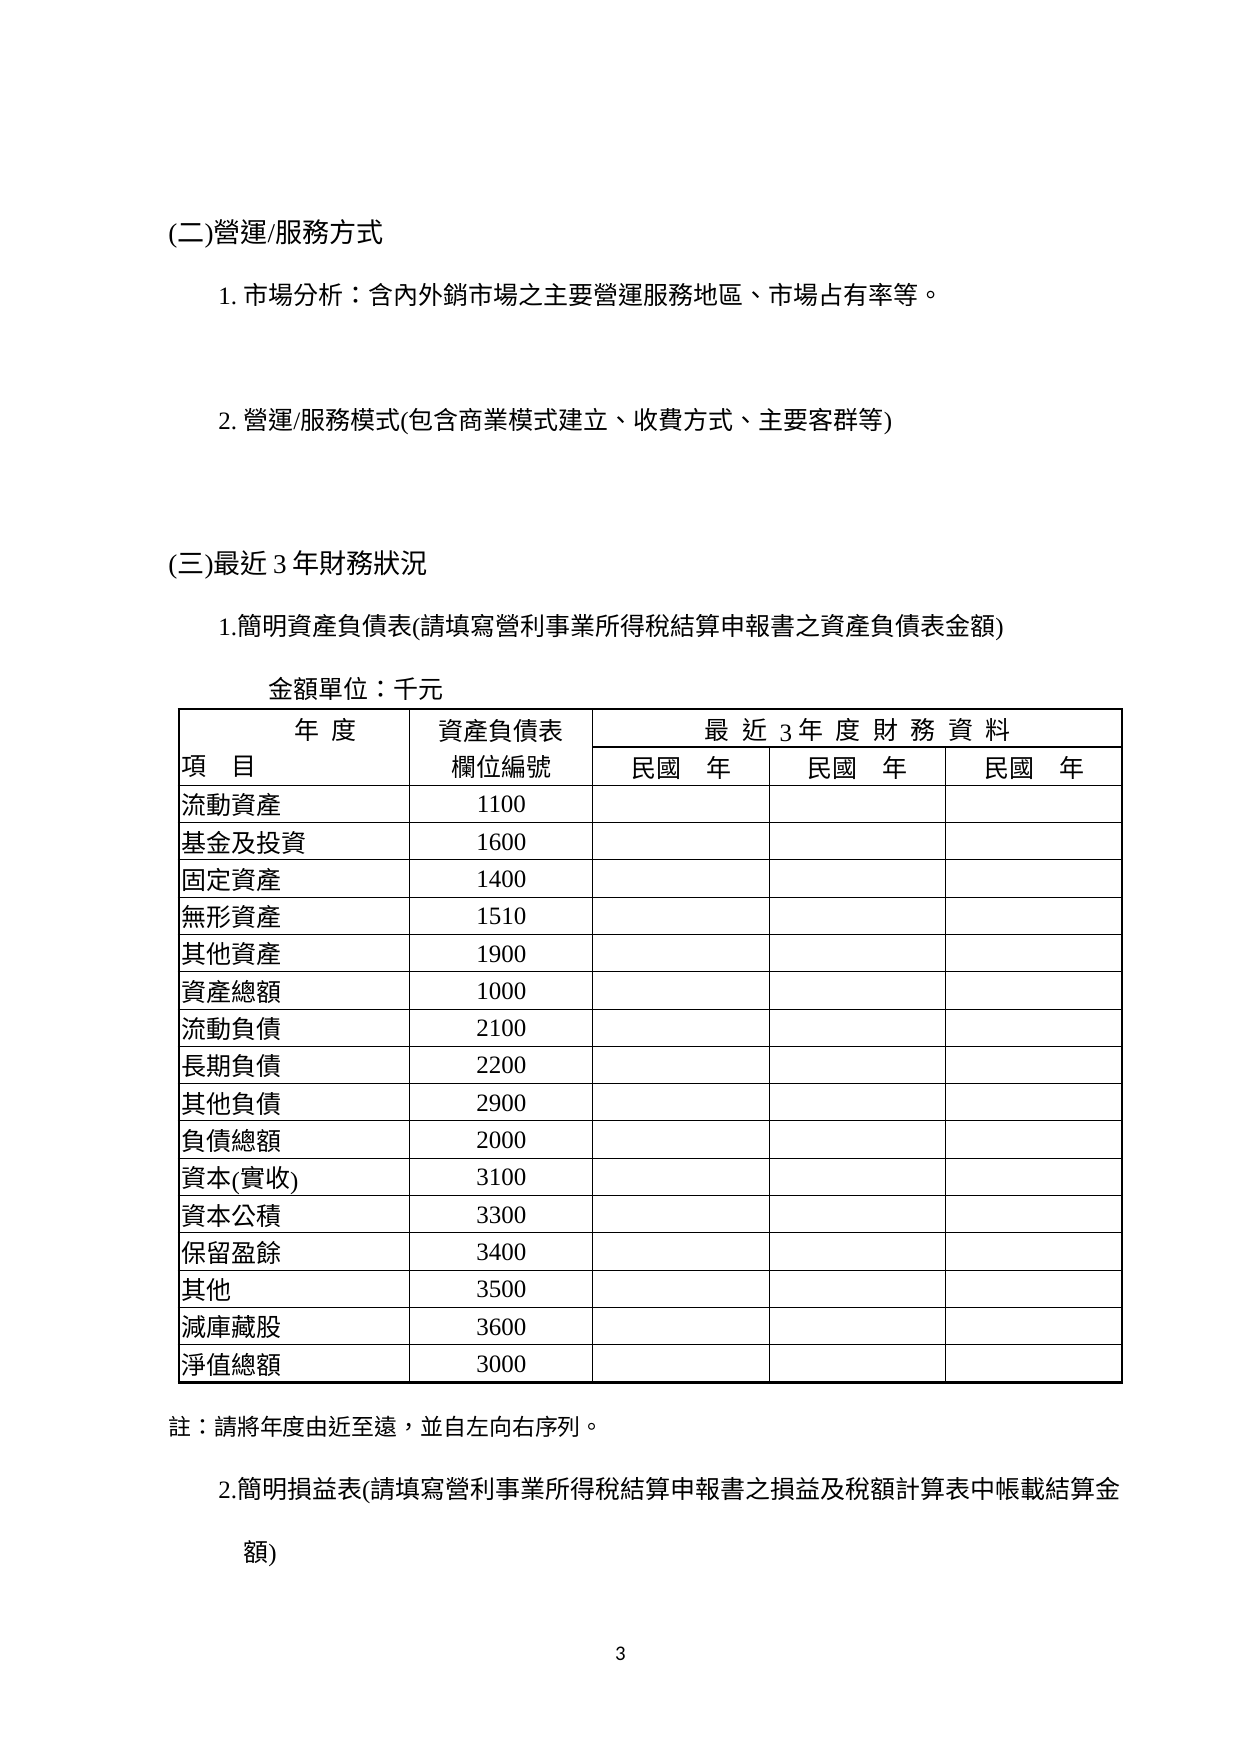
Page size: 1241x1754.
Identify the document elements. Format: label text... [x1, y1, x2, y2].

table_cell 資本(實收) [180, 1159, 409, 1195]
table_cell [770, 1233, 945, 1269]
text 1. 市場分析：含內外銷市場之主要營運服務地區、市場占有率等。 [218, 252, 1122, 314]
table_header 年 度 項 目 [180, 710, 409, 785]
table_cell 負債總額 [180, 1121, 409, 1158]
table_cell [593, 1084, 769, 1120]
table_cell [593, 1010, 769, 1046]
text 2. 營運/服務模式(包含商業模式建立、收費方式、主要客群等) [218, 377, 1122, 439]
table_cell [946, 1159, 1121, 1195]
table_cell 2200 [410, 1047, 592, 1083]
table_cell 1600 [410, 823, 592, 859]
table_cell 無形資產 [180, 898, 409, 934]
table_cell [593, 898, 769, 934]
table_cell [770, 898, 945, 934]
table_cell [770, 823, 945, 859]
table_cell [946, 1047, 1121, 1083]
table_cell 資產總額 [180, 972, 409, 1008]
table_cell 3300 [410, 1196, 592, 1232]
table_cell [946, 1084, 1121, 1120]
table_cell 減庫藏股 [180, 1308, 409, 1344]
table_cell [770, 1345, 945, 1381]
table_cell 1400 [410, 860, 592, 897]
table_cell [593, 1159, 769, 1195]
table_cell 民國 年 [770, 748, 945, 785]
table_cell 固定資產 [180, 860, 409, 897]
table_cell [593, 1047, 769, 1083]
table_cell [770, 1159, 945, 1195]
table_cell [946, 935, 1121, 971]
text 1.簡明資產負債表(請填寫營利事業所得稅結算申報書之資產負債表金額) [218, 583, 1122, 646]
table_cell 3100 [410, 1159, 592, 1195]
text (三)最近3年財務狀況 [168, 521, 1122, 583]
table_cell [946, 972, 1121, 1008]
table_cell [946, 1121, 1121, 1158]
table_header 資產負債表 欄位編號 [410, 710, 592, 785]
table_cell [770, 1084, 945, 1120]
text 金額單位：千元 [218, 646, 1122, 708]
table_cell [946, 1345, 1121, 1381]
table_cell 其他 [180, 1271, 409, 1307]
table_cell 2000 [410, 1121, 592, 1158]
text 2.簡明損益表(請填寫營利事業所得稅結算申報書之損益及稅額計算表中帳載結算金額) [218, 1446, 1122, 1571]
table_cell 1510 [410, 898, 592, 934]
table_cell [593, 860, 769, 897]
table_cell 民國 年 [593, 748, 769, 785]
table_cell 1900 [410, 935, 592, 971]
text (二)營運/服務方式 [168, 189, 1122, 252]
table_cell [946, 898, 1121, 934]
table_cell [593, 1233, 769, 1269]
table_cell [593, 1308, 769, 1344]
table_cell [770, 1196, 945, 1232]
table_cell [770, 1271, 945, 1307]
table_cell 1100 [410, 786, 592, 822]
table_cell 3400 [410, 1233, 592, 1269]
table_cell 保留盈餘 [180, 1233, 409, 1269]
table_cell [770, 1308, 945, 1344]
table_cell [593, 786, 769, 822]
table_cell 3600 [410, 1308, 592, 1344]
table_cell [593, 1196, 769, 1232]
table_cell [770, 1047, 945, 1083]
table_cell 基金及投資 [180, 823, 409, 859]
table_cell [770, 972, 945, 1008]
table_cell [593, 1345, 769, 1381]
table_cell 流動資產 [180, 786, 409, 822]
table_cell 1000 [410, 972, 592, 1008]
table_cell [770, 786, 945, 822]
table_cell 資本公積 [180, 1196, 409, 1232]
table_cell [770, 860, 945, 897]
table_cell [946, 1233, 1121, 1269]
table_cell 2100 [410, 1010, 592, 1046]
table_cell [946, 786, 1121, 822]
table_cell 流動負債 [180, 1010, 409, 1046]
text 註：請將年度由近至遠，並自左向右序列。 [168, 1383, 1122, 1446]
table_cell [946, 1010, 1121, 1046]
table_cell [593, 1121, 769, 1158]
table_cell [770, 1121, 945, 1158]
table_cell 長期負債 [180, 1047, 409, 1083]
table_cell [593, 935, 769, 971]
table_cell [946, 823, 1121, 859]
table_cell 民國 年 [946, 748, 1121, 785]
table_cell [946, 1196, 1121, 1232]
table_cell 淨值總額 [180, 1345, 409, 1381]
table_header 最 近 3 年 度 財 務 資 料 [593, 710, 1121, 746]
table_cell 3000 [410, 1345, 592, 1381]
table_cell 其他資產 [180, 935, 409, 971]
table_cell [593, 1271, 769, 1307]
table_cell [770, 935, 945, 971]
table_cell [593, 823, 769, 859]
table_cell [946, 1271, 1121, 1307]
table_cell 3500 [410, 1271, 592, 1307]
table_cell 其他負債 [180, 1084, 409, 1120]
table_cell [946, 860, 1121, 897]
table_cell [770, 1010, 945, 1046]
table_cell 2900 [410, 1084, 592, 1120]
table_cell [593, 972, 769, 1008]
table_cell [946, 1308, 1121, 1344]
